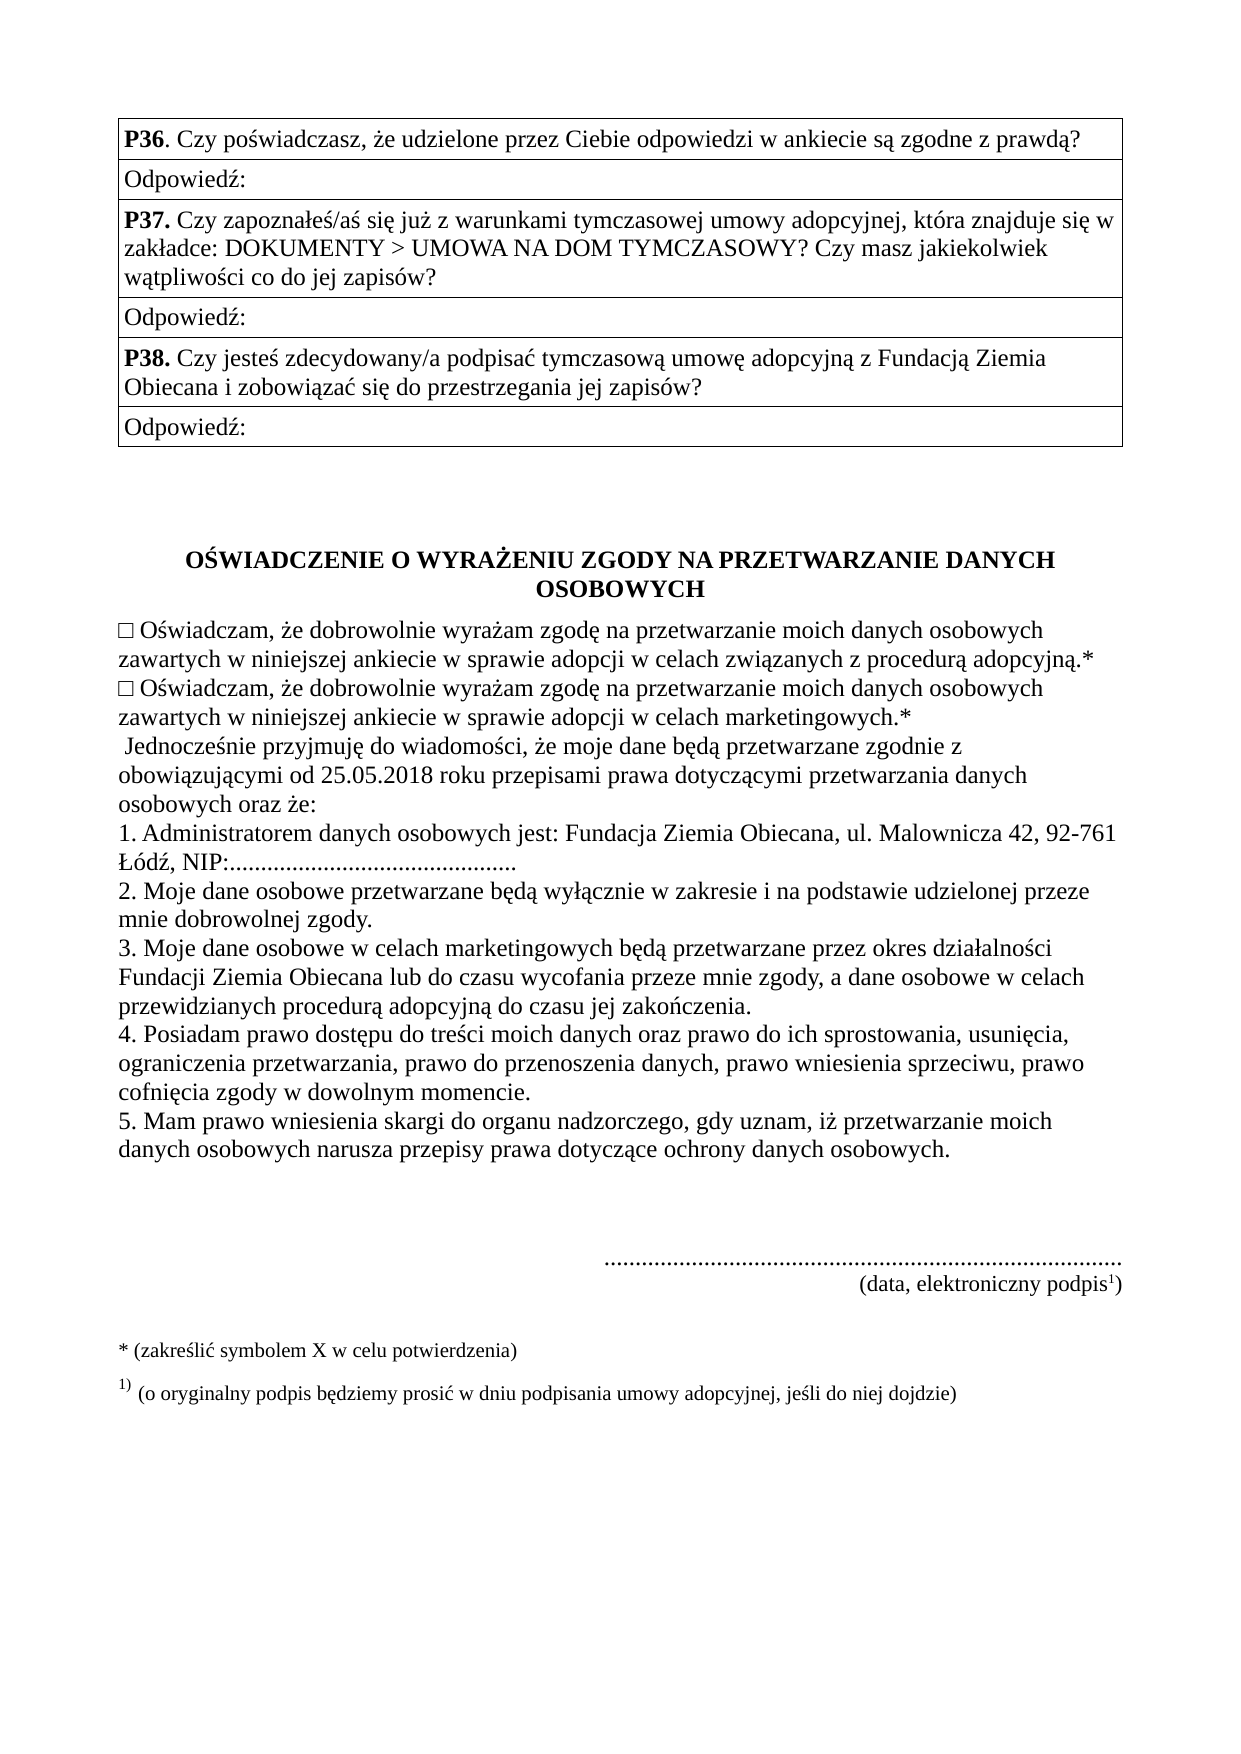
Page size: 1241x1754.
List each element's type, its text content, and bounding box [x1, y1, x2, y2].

text 1. Administratorem danych osobowych jest: Fundacja Ziemia Obiecana, ul. Malownicza 42, 92-761 Łódź, NIP:.............................................. 2. Moje dane osobowe przetwarzane będą wyłącznie w zakresie i na podstawie udzielonej przeze mnie dobrowolnej zgody. 3. Moje dane osobowe w celach marketingowych będą przetwarzane przez okres działalności Fundacji Ziemia Obiecana lub do czasu wycofania przeze mnie zgody, a dane osobowe w celach przewidzianych procedurą adopcyjną do czasu jej zakończenia. 4. Posiadam prawo dostępu do treści moich danych oraz prawo do ich sprostowania, usunięcia, ograniczenia przetwarzania, prawo do przenoszenia danych, prawo wniesienia sprzeciwu, prawo cofnięcia zgody w dowolnym momencie. 5. Mam prawo wniesienia skargi do organu nadzorczego, gdy uznam, iż przetwarzanie moich danych osobowych narusza przepisy prawa dotyczące ochrony danych osobowych. [118, 818, 1122, 1163]
table_cell Odpowiedź: [119, 298, 1122, 337]
table_cell Odpowiedź: [119, 160, 1122, 199]
text □ Oświadczam, że dobrowolnie wyrażam zgodę na przetwarzanie moich danych osobowych zawartych w niniejszej ankiecie w sprawie adopcji w celach związanych z procedurą adopcyjną.* [118, 615, 1122, 673]
table_header P36. Czy poświadczasz, że udzielone przez Ciebie odpowiedzi w ankiecie są zgodne z prawdą? [119, 119, 1122, 158]
text 1) (o oryginalny podpis będziemy prosić w dniu podpisania umowy adopcyjnej, jeśli do niej dojdzie) [118, 1375, 1122, 1406]
table_cell P38. Czy jesteś zdecydowany/a podpisać tymczasową umowę adopcyjną z Fundacją Ziemia Obiecana i zobowiązać się do przestrzegania jej zapisów? [119, 338, 1122, 406]
text OŚWIADCZENIE O WYRAŻENIU ZGODY NA PRZETWARZANIE DANYCH OSOBOWYCH [118, 545, 1122, 603]
text □ Oświadczam, że dobrowolnie wyrażam zgodę na przetwarzanie moich danych osobowych zawartych w niniejszej ankiecie w sprawie adopcji w celach marketingowych.* [118, 673, 1122, 731]
table_header P37. Czy zapoznałeś/aś się już z warunkami tymczasowej umowy adopcyjnej, która znajduje się w zakładce: DOKUMENTY > UMOWA NA DOM TYMCZASOWY? Czy masz jakiekolwiek wątpliwości co do jej zapisów? [119, 200, 1122, 297]
text Jednocześnie przyjmuję do wiadomości, że moje dane będą przetwarzane zgodnie z obowiązującymi od 25.05.2018 roku przepisami prawa dotyczącymi przetwarzania danych osobowych oraz że: [118, 731, 1122, 818]
text * (zakreślić symbolem X w celu potwierdzenia) [118, 1338, 1122, 1362]
table_cell Odpowiedź: [119, 407, 1122, 446]
text ................................................................................... (data, elektroniczny podpis1) [118, 1242, 1122, 1297]
